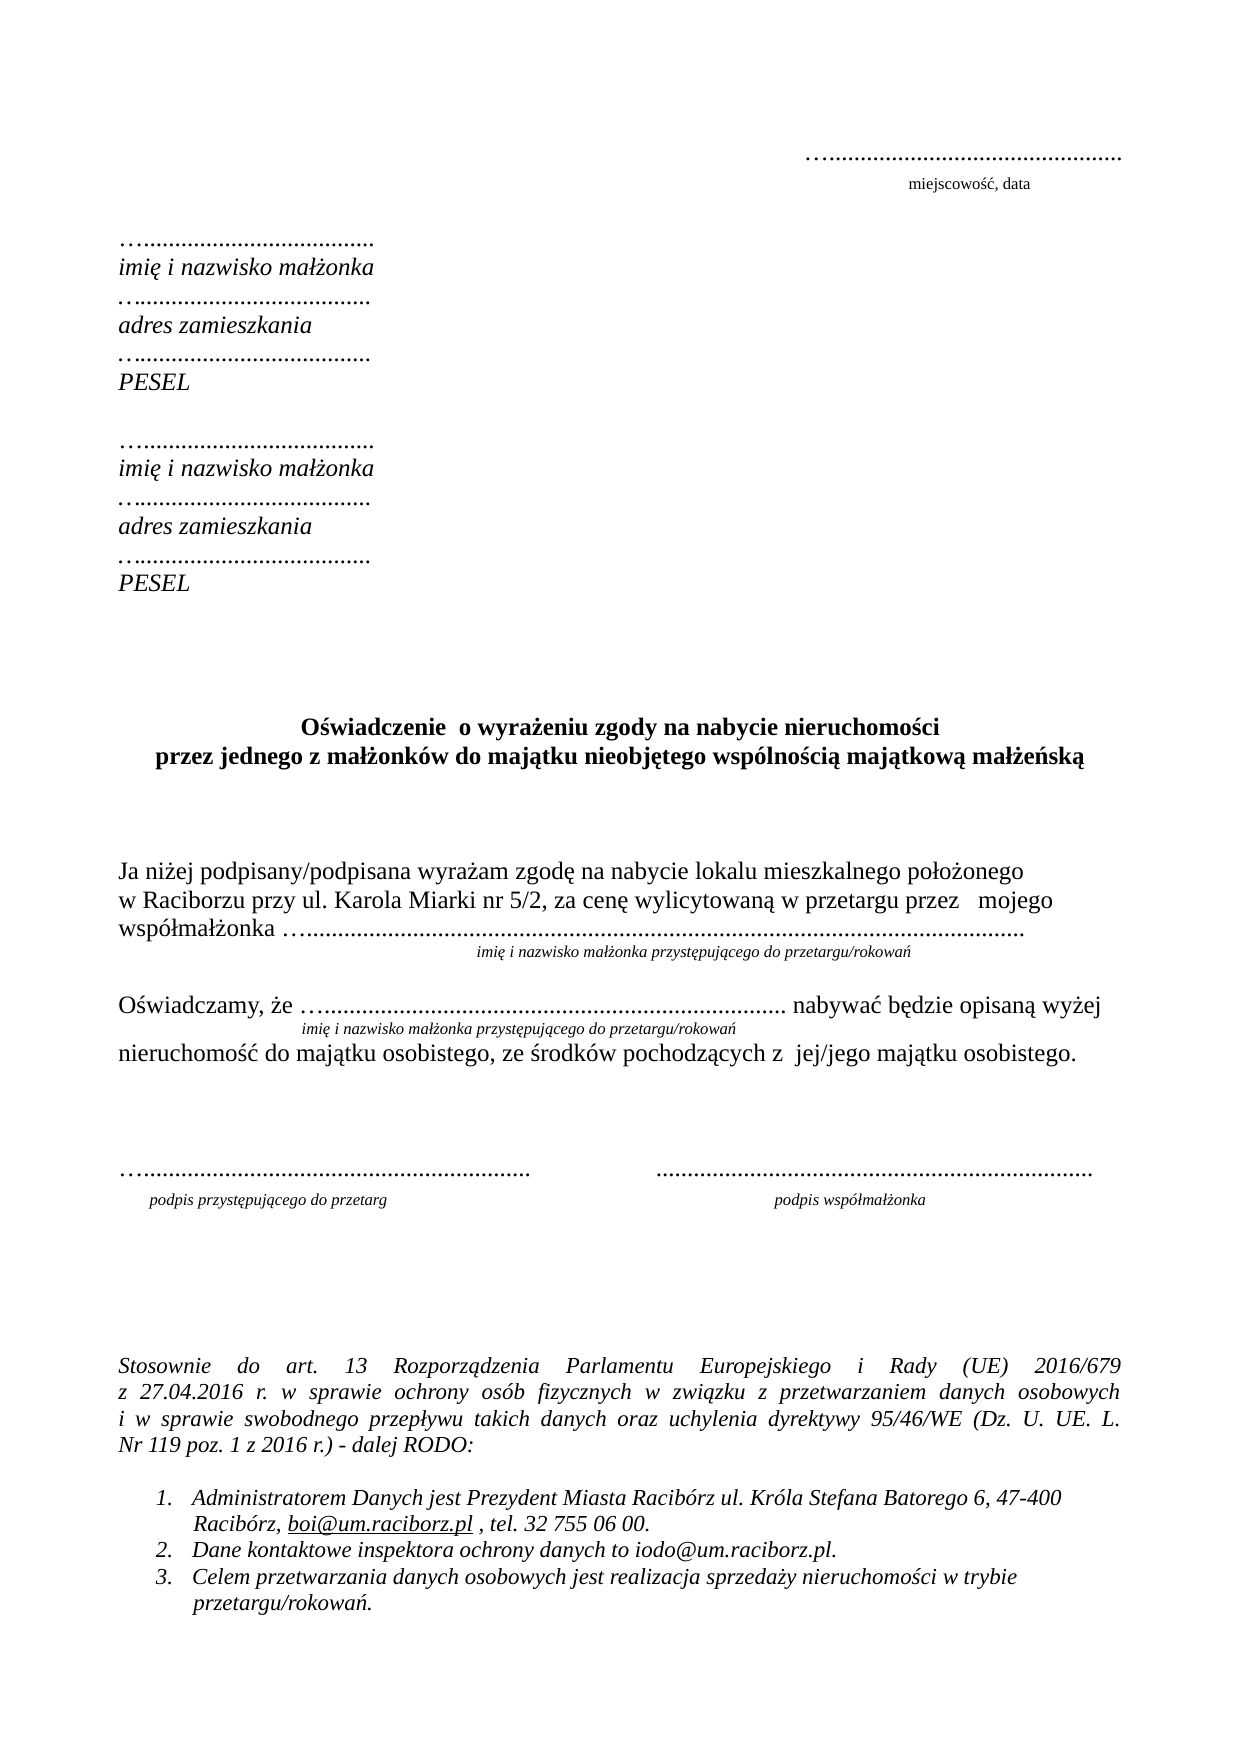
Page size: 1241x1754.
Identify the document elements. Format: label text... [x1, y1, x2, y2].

text imię i nazwisko małżonka przystępującego do przetargu/rokowań [118, 1019, 1122, 1038]
text …..................................... PESEL [118, 540, 1122, 597]
text Stosownie do art. 13 Rozporządzenia Parlamentu Europejskiego i Rady (UE) 2016/679 z 27.04.2016 r. w sprawie ochrony osób fizycznych w związku z przetwarzaniem danych osobowych i w sprawie swobodnego przepływu takich danych oraz uchylenia dyrektywy 95/46/WE (Dz. U. UE. L. Nr 119 poz. 1 z 2016 r.) - dalej RODO: [118, 1352, 1122, 1457]
text …..................................... PESEL [118, 338, 1122, 396]
text Oświadczenie o wyrażeniu zgody na nabycie nieruchomości [118, 712, 1122, 741]
text ….............................................................. ...................................................................... podpis przystępującego do przetarg podpis współmałżonka [118, 1153, 1122, 1211]
text nieruchomość do majątku osobistego, ze środków pochodzących z jej/jego majątku osobistego. [118, 1038, 1122, 1067]
text przez jednego z małżonków do majątku nieobjętego wspólnością majątkową małżeńską [118, 741, 1122, 770]
text Ja niżej podpisany/podpisana wyrażam zgodę na nabycie lokalu mieszkalnego położonego w Raciborzu przy ul. Karola Miarki nr 5/2, za cenę wylicytowaną w przetargu przez mojego współmałżonka …................................................................................................................... imię i nazwisko małżonka przystępującego do przetargu/rokowań [118, 856, 1122, 961]
text Oświadczamy, że ….......................................................................... nabywać będzie opisaną wyżej [118, 990, 1122, 1019]
text …..................................... imię i nazwisko małżonka [118, 425, 1122, 482]
list Dane kontaktowe inspektora ochrony danych to iodo@um.raciborz.pl. [156, 1536, 1122, 1563]
text …..................................... imię i nazwisko małżonka [118, 223, 1122, 281]
text …............................................... miejscowość, data [118, 137, 1122, 195]
text …..................................... adres zamieszkania [118, 482, 1122, 540]
list Administratorem Danych jest Prezydent Miasta Racibórz ul. Króla Stefana Batorego 6, 47-400 Racibórz, boi@um.raciborz.pl , tel. 32 755 06 00. [156, 1484, 1122, 1536]
text …..................................... adres zamieszkania [118, 281, 1122, 338]
list Celem przetwarzania danych osobowych jest realizacja sprzedaży nieruchomości w trybie przetargu/rokowań. [156, 1563, 1122, 1616]
